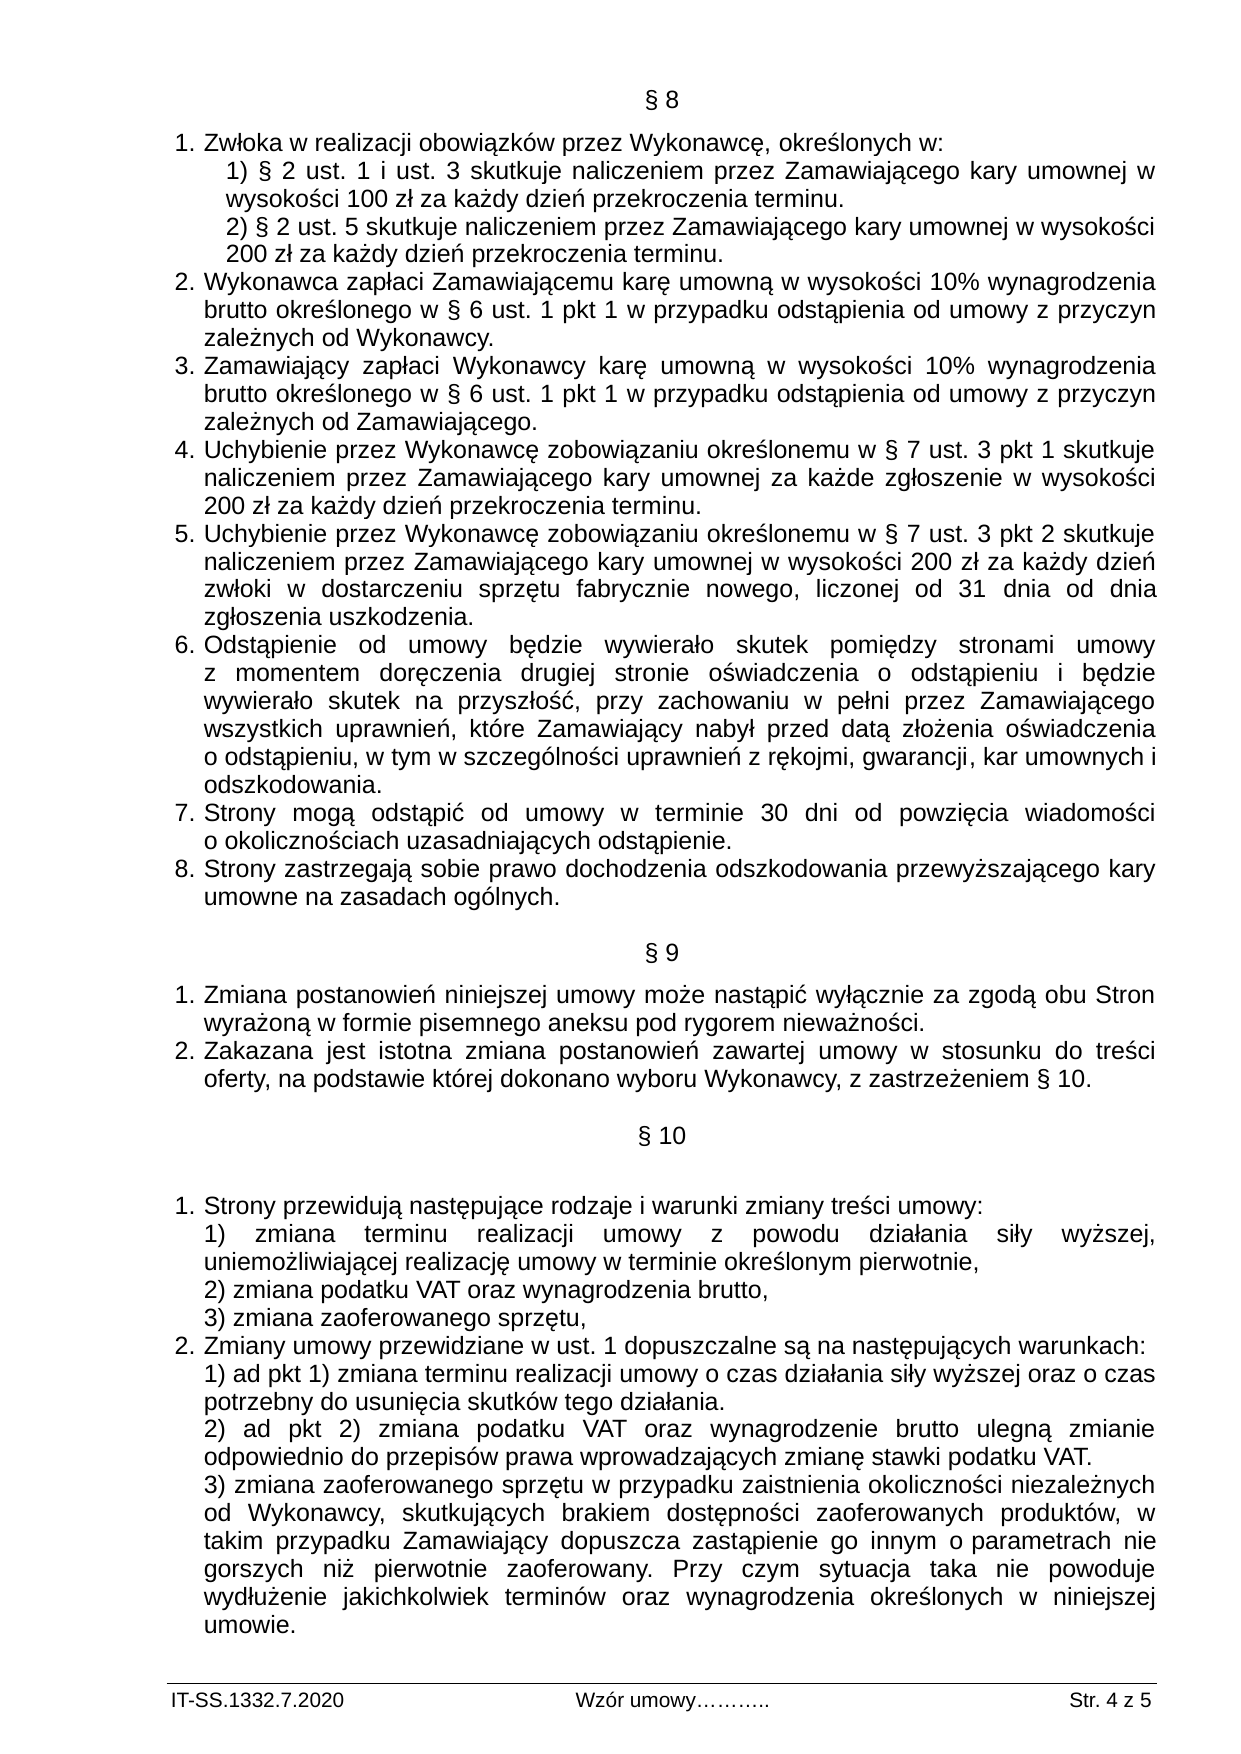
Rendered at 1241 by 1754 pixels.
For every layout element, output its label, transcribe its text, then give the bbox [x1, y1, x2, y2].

list Wykonawca zapłaci Zamawiającemu karę umowną w wysokości 10% wynagrodzenia brutto określonego w § 6 ust. 1 pkt 1 w przypadku odstąpienia od umowy z przyczyn zależnych od Wykonawcy. [167, 268, 1157, 352]
list Zamawiający zapłaci Wykonawcy karę umowną w wysokości 10% wynagrodzenia brutto określonego w § 6 ust. 1 pkt 1 w przypadku odstąpienia od umowy z przyczyn zależnych od Zamawiającego. [167, 352, 1157, 436]
list Strony zastrzegają sobie prawo dochodzenia odszkodowania przewyższającego kary umowne na zasadach ogólnych. [167, 854, 1157, 910]
list Strony mogą odstąpić od umowy w terminie 30 dni od powzięcia wiadomości o okolicznościach uzasadniających odstąpienie. [167, 798, 1157, 854]
list Uchybienie przez Wykonawcę zobowiązaniu określonemu w § 7 ust. 3 pkt 2 skutkuje naliczeniem przez Zamawiającego kary umownej w wysokości 200 zł za każdy dzień zwłoki w dostarczeniu sprzętu fabrycznie nowego, liczonej od 31 dnia od dnia zgłoszenia uszkodzenia. [167, 519, 1157, 631]
list 2) ad pkt 2) zmiana podatku VAT oraz wynagrodzenie brutto ulegną zmianie odpowiednio do przepisów prawa wprowadzających zmianę stawki podatku VAT. 3) zmiana zaoferowanego sprzętu w przypadku zaistnienia okoliczności niezależnych od Wykonawcy, skutkujących brakiem dostępności zaoferowanych produktów, w takim przypadku Zamawiający dopuszcza zastąpienie go innym o parametrach nie gorszych niż pierwotnie zaoferowany. Przy czym sytuacja taka nie powoduje wydłużenie jakichkolwiek terminów oraz wynagrodzenia określonych w niniejszej umowie. [167, 1415, 1157, 1638]
list 2) zmiana podatku VAT oraz wynagrodzenia brutto, [167, 1276, 1157, 1303]
list 1) § 2 ust. 1 i ust. 3 skutkuje naliczeniem przez Zamawiającego kary umownej w wysokości 100 zł za każdy dzień przekroczenia terminu. [167, 156, 1157, 212]
list 2) § 2 ust. 5 skutkuje naliczeniem przez Zamawiającego kary umownej w wysokości 200 zł za każdy dzień przekroczenia terminu. [167, 212, 1157, 268]
list Uchybienie przez Wykonawcę zobowiązaniu określonemu w § 7 ust. 3 pkt 1 skutkuje naliczeniem przez Zamawiającego kary umownej za każde zgłoszenie w wysokości 200 zł za każdy dzień przekroczenia terminu. [167, 436, 1157, 519]
list Zakazana jest istotna zmiana postanowień zawartej umowy w stosunku do treści oferty, na podstawie której dokonano wyboru Wykonawcy, z zastrzeżeniem § 10. [167, 1037, 1157, 1093]
list Zwłoka w realizacji obowiązków przez Wykonawcę, określonych w: [167, 128, 1157, 156]
list Strony przewidują następujące rodzaje i warunki zmiany treści umowy: [167, 1192, 1157, 1220]
list 3) zmiana zaoferowanego sprzętu, [167, 1303, 1157, 1331]
list 1) zmiana terminu realizacji umowy z powodu działania siły wyższej, uniemożliwiającej realizację umowy w terminie określonym pierwotnie, [167, 1220, 1157, 1276]
list Odstąpienie od umowy będzie wywierało skutek pomiędzy stronami umowy z momentem doręczenia drugiej stronie oświadczenia o odstąpieniu i będzie wywierało skutek na przyszłość, przy zachowaniu w pełni przez Zamawiającego wszystkich uprawnień, które Zamawiający nabył przed datą złożenia oświadczenia o odstąpieniu, w tym w szczególności uprawnień z rękojmi, gwarancji, kar umownych i odszkodowania. [167, 631, 1157, 798]
list Zmiana postanowień niniejszej umowy może nastąpić wyłącznie za zgodą obu Stron wyrażoną w formie pisemnego aneksu pod rygorem nieważności. [167, 981, 1157, 1037]
list Zmiany umowy przewidziane w ust. 1 dopuszczalne są na następujących warunkach: [167, 1331, 1157, 1359]
list 1) ad pkt 1) zmiana terminu realizacji umowy o czas działania siły wyższej oraz o czas potrzebny do usunięcia skutków tego działania. [167, 1359, 1157, 1415]
